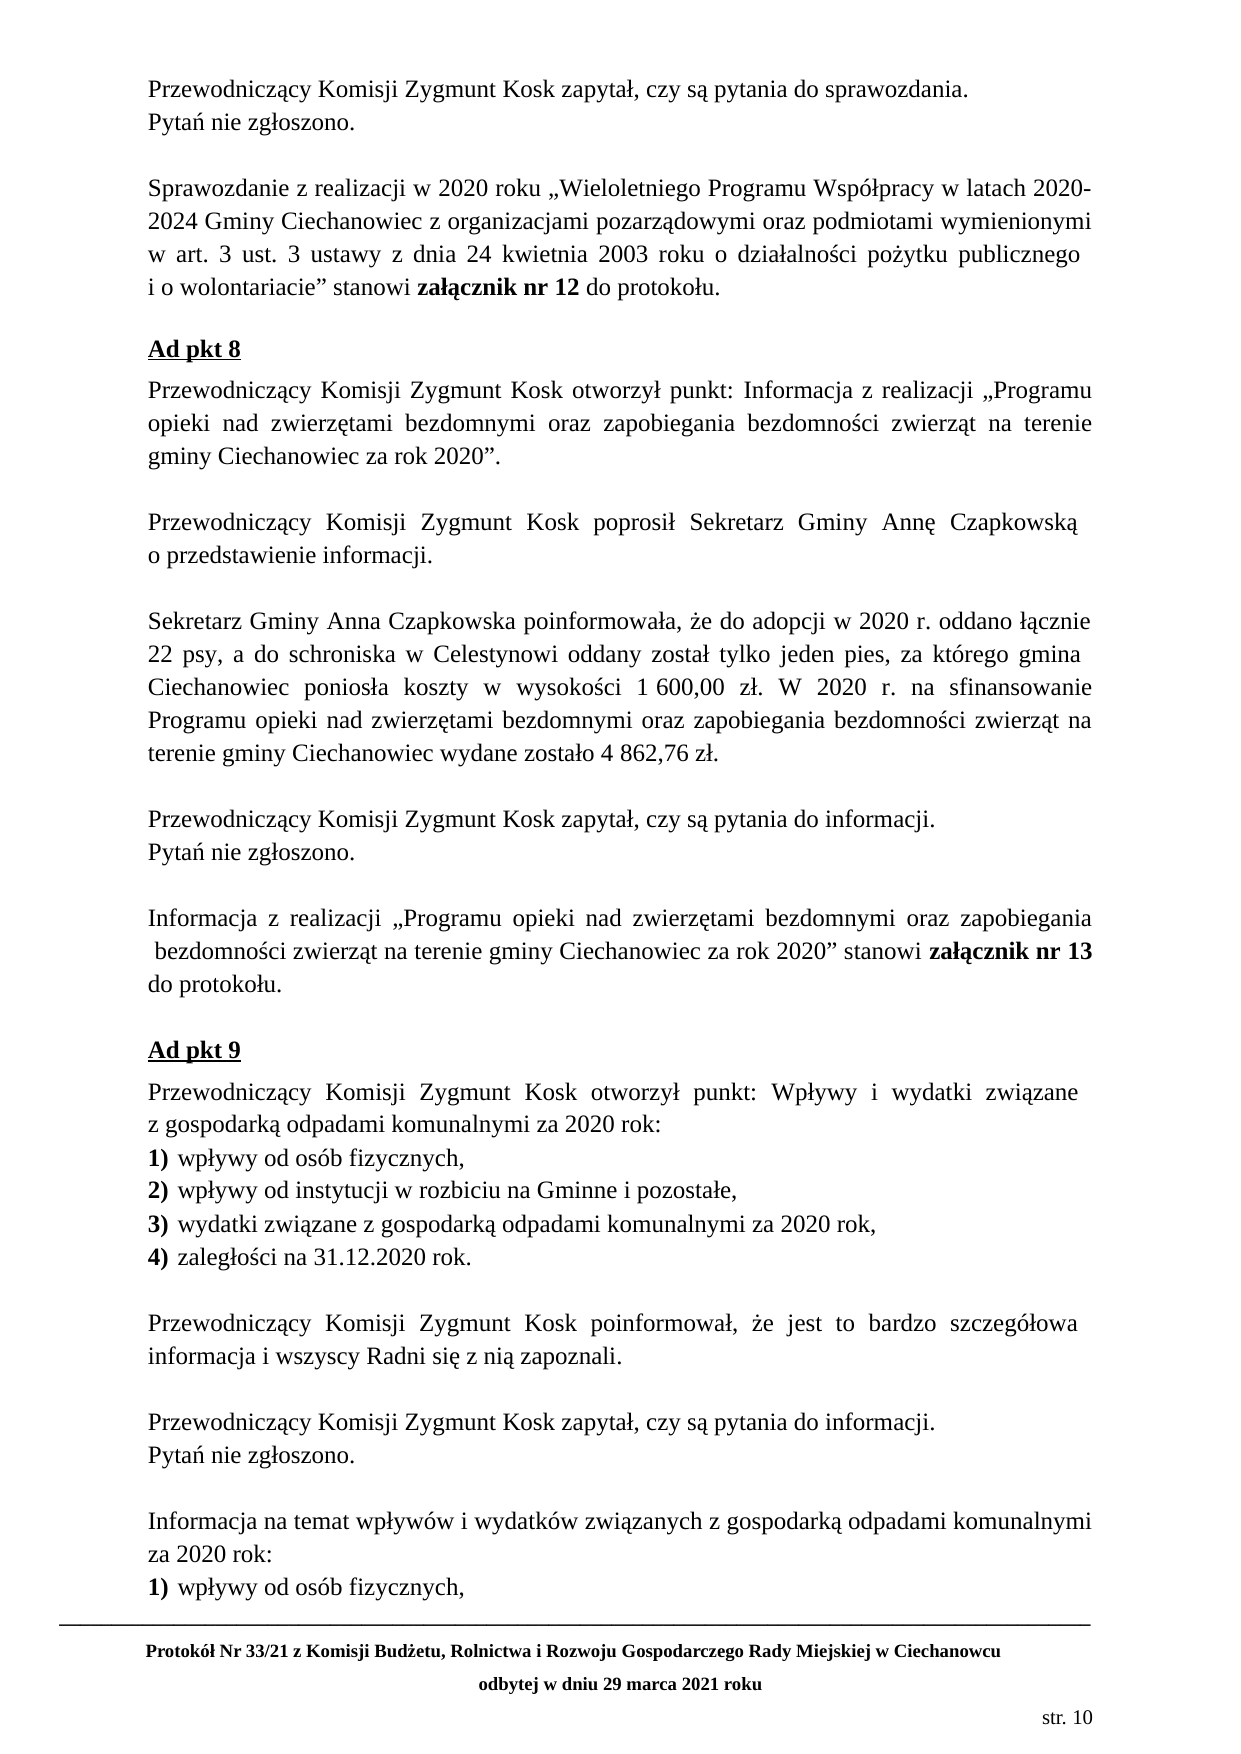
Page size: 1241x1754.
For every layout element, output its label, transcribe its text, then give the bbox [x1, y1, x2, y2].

text Ad pkt 9 [148, 1035, 1092, 1064]
text Sprawozdanie z realizacji w 2020 roku „Wieloletniego Programu Współpracy w latach 2020-2024 Gminy Ciechanowiec z organizacjami pozarządowymi oraz podmiotami wymienionymi w art. 3 ust. 3 ustawy z dnia 24 kwietnia 2003 roku o działalności pożytku publicznego i o wolontariacie” stanowi załącznik nr 12 do protokołu. [148, 173, 1092, 301]
list zaległości na 31.12.2020 rok. [148, 1242, 1092, 1270]
list wpływy od osób fizycznych, [148, 1572, 1092, 1601]
text Informacja z realizacji „Programu opieki nad zwierzętami bezdomnymi oraz zapobiegania bezdomności zwierząt na terenie gminy Ciechanowiec za rok 2020” stanowi załącznik nr 13 do protokołu. [148, 903, 1092, 998]
text Przewodniczący Komisji Zygmunt Kosk poprosił Sekretarz Gminy Annę Czapkowską o przedstawienie informacji. [148, 507, 1092, 569]
text Przewodniczący Komisji Zygmunt Kosk otworzył punkt: Wpływy i wydatki związane z gospodarką odpadami komunalnymi za 2020 rok: [148, 1077, 1092, 1138]
text Przewodniczący Komisji Zygmunt Kosk zapytał, czy są pytania do informacji. [148, 804, 1092, 833]
text Przewodniczący Komisji Zygmunt Kosk zapytał, czy są pytania do informacji. [148, 1407, 1092, 1436]
text Pytań nie zgłoszono. [148, 107, 1092, 136]
text Przewodniczący Komisji Zygmunt Kosk zapytał, czy są pytania do sprawozdania. [148, 74, 1092, 102]
text Ad pkt 8 [148, 334, 1092, 362]
text Pytań nie zgłoszono. [148, 1440, 1092, 1468]
text Sekretarz Gminy Anna Czapkowska poinformowała, że do adopcji w 2020 r. oddano łącznie 22 psy, a do schroniska w Celestynowi oddany został tylko jeden pies, za którego gmina Ciechanowiec poniosła koszty w wysokości 1 600,00 zł. W 2020 r. na sfinansowanie Programu opieki nad zwierzętami bezdomnymi oraz zapobiegania bezdomności zwierząt na terenie gminy Ciechanowiec wydane zostało 4 862,76 zł. [148, 606, 1092, 767]
text Przewodniczący Komisji Zygmunt Kosk poinformował, że jest to bardzo szczegółowa informacja i wszyscy Radni się z nią zapoznali. [148, 1308, 1092, 1369]
list wpływy od osób fizycznych, [148, 1143, 1092, 1171]
list wpływy od instytucji w rozbiciu na Gminne i pozostałe, [148, 1176, 1092, 1204]
list wydatki związane z gospodarką odpadami komunalnymi za 2020 rok, [148, 1209, 1092, 1237]
text Pytań nie zgłoszono. [148, 837, 1092, 866]
text Informacja na temat wpływów i wydatków związanych z gospodarką odpadami komunalnymi za 2020 rok: [148, 1506, 1092, 1568]
text Przewodniczący Komisji Zygmunt Kosk otworzył punkt: Informacja z realizacji „Programu opieki nad zwierzętami bezdomnymi oraz zapobiegania bezdomności zwierząt na terenie gminy Ciechanowiec za rok 2020”. [148, 375, 1092, 470]
